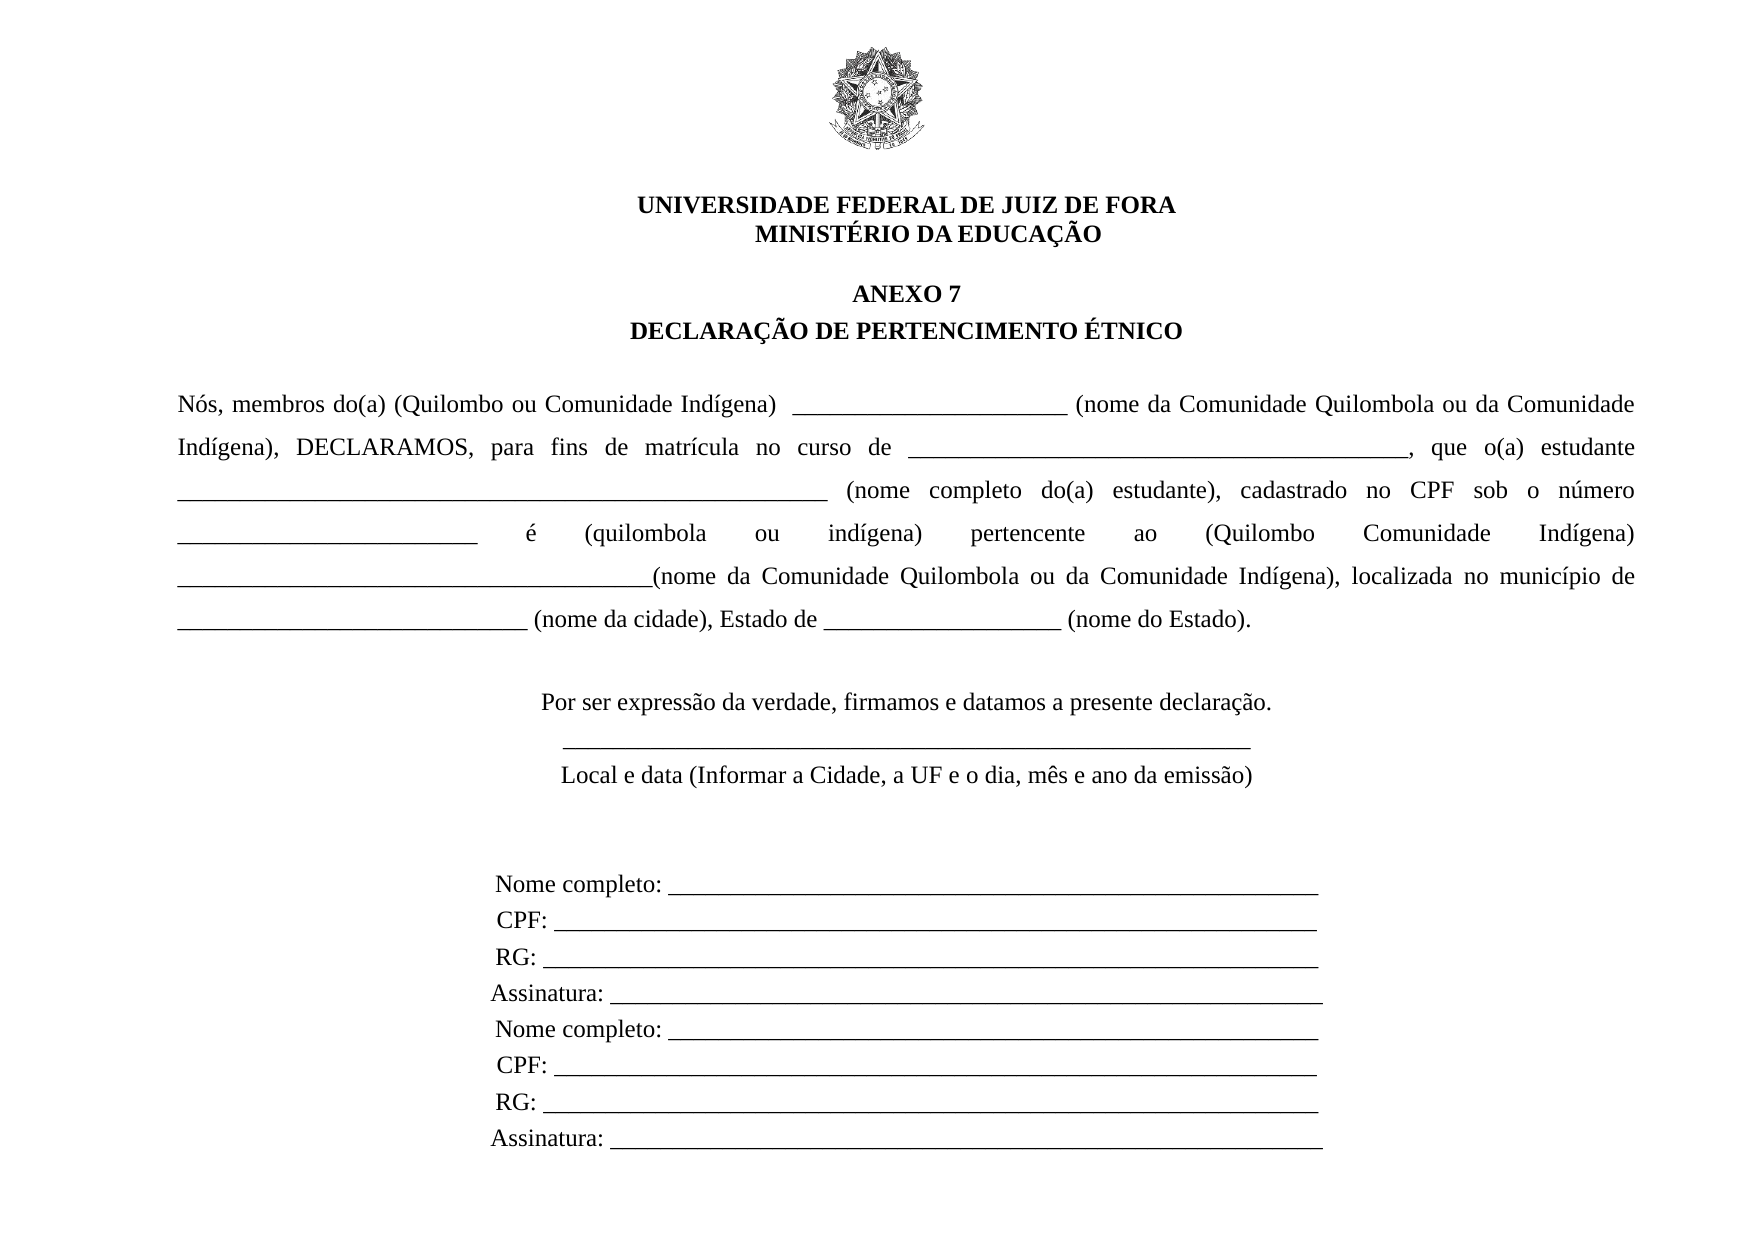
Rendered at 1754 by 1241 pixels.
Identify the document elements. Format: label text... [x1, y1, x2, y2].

text DECLARAÇÃO DE PERTENCIMENTO ÉTNICO [177, 316, 1636, 345]
text CPF: _____________________________________________________________ [177, 1051, 1636, 1079]
text Por ser expressão da verdade, firmamos e datamos a presente declaração. [177, 687, 1636, 716]
text ANEXO 7 [177, 279, 1636, 308]
text Nome completo: ____________________________________________________ [177, 1014, 1636, 1043]
text Nós, membros do(a) (Quilombo ou Comunidade Indígena) ______________________ (nome da Comunidade Quilombola ou da Comunidade Indígena), DECLARAMOS, para fins de matrícula no curso de ________________________________________, que o(a) estudante ____________________________________________________ (nome completo do(a) estudante), cadastrado no CPF sob o número ________________________ é (quilombola ou indígena) pertencente ao (Quilombo Comunidade Indígena) ______________________________________(nome da Comunidade Quilombola ou da Comunidade Indígena), localizada no município de ____________________________ (nome da cidade), Estado de ___________________ (nome do Estado). [177, 389, 1636, 633]
text Nome completo: ____________________________________________________ [177, 869, 1636, 898]
text Local e data (Informar a Cidade, a UF e o dia, mês e ano da emissão) [177, 760, 1636, 788]
text Assinatura: _________________________________________________________ [177, 1123, 1636, 1152]
text CPF: _____________________________________________________________ [177, 905, 1636, 934]
text RG: ______________________________________________________________ [177, 942, 1636, 970]
text Assinatura: _________________________________________________________ [177, 978, 1636, 1007]
text _______________________________________________________ [177, 723, 1636, 752]
text RG: ______________________________________________________________ [177, 1087, 1636, 1116]
